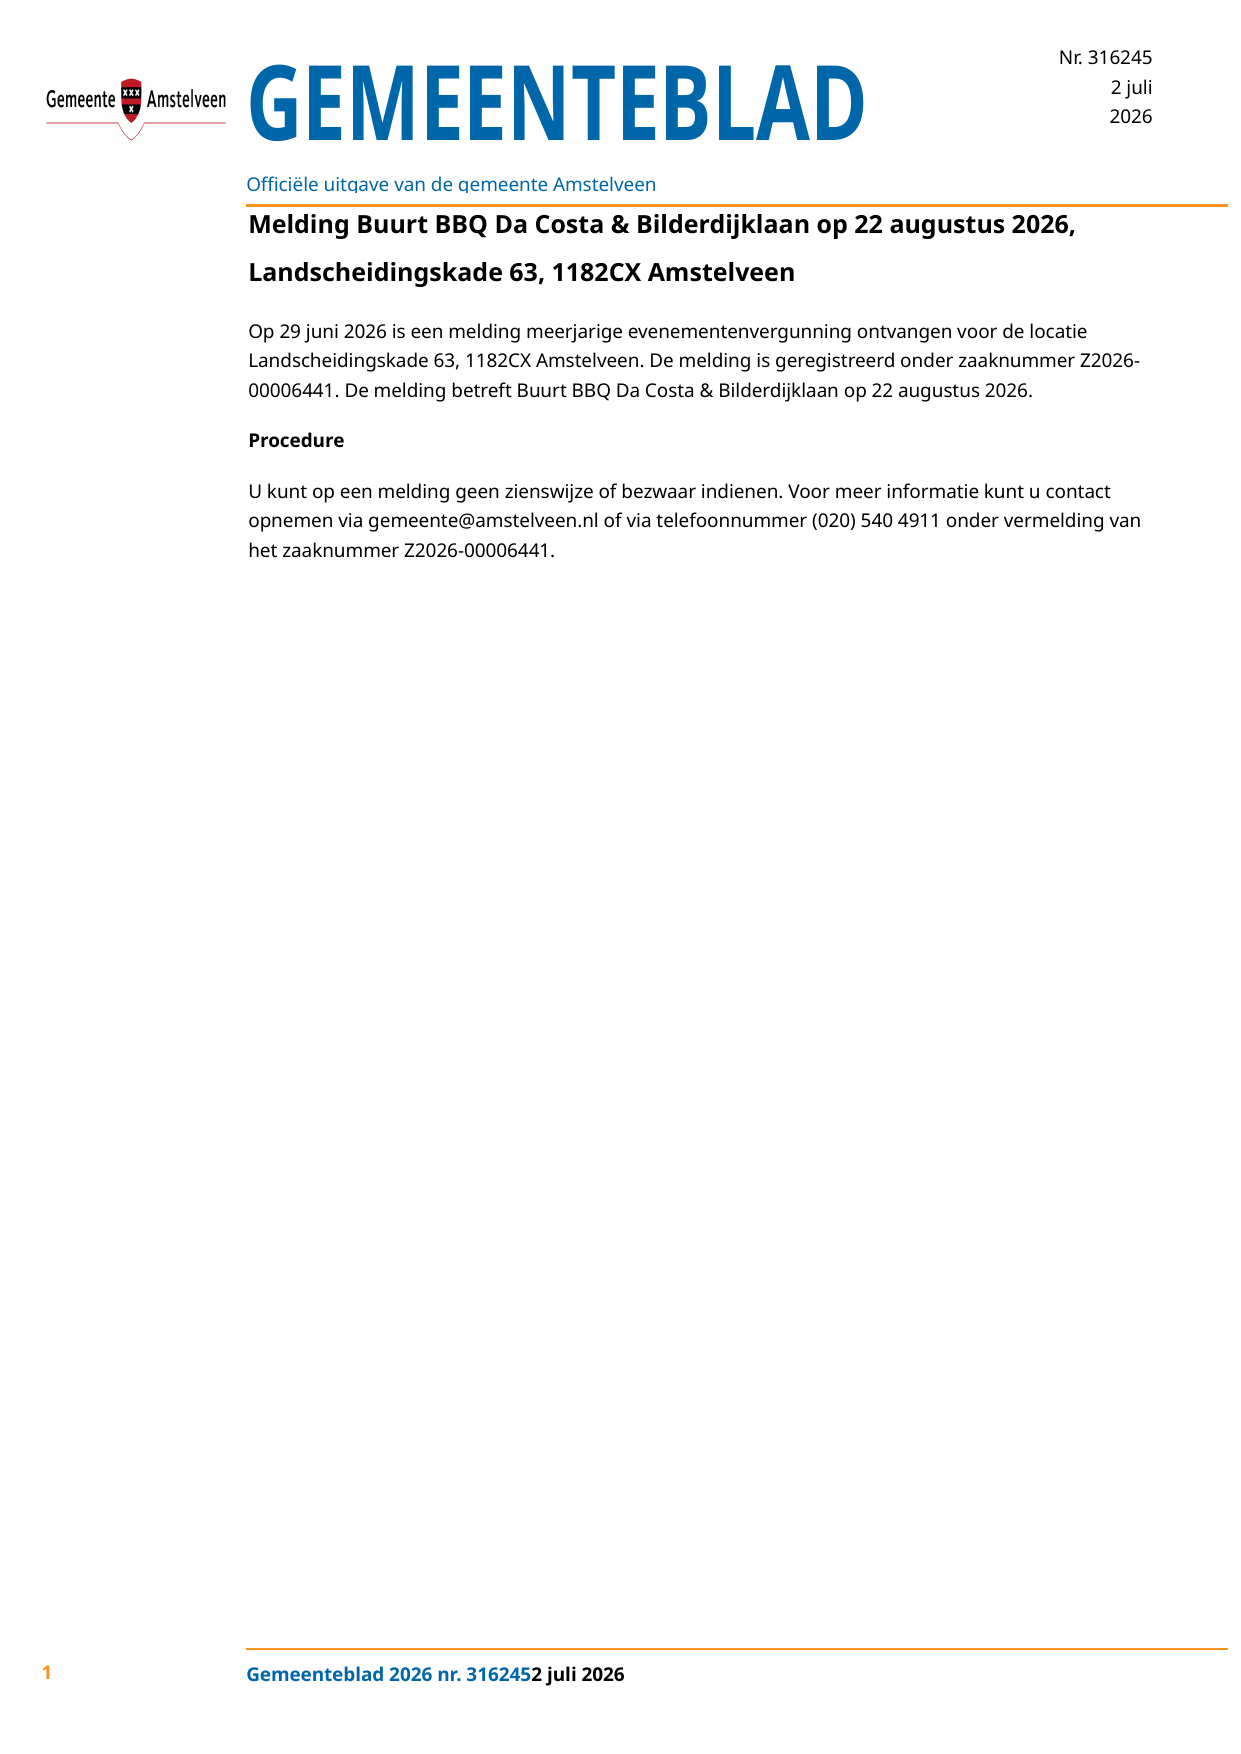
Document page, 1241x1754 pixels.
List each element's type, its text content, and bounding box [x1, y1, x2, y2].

picture [41, 47, 231, 172]
text Procedure [248, 427, 1152, 453]
text Op 29 juni 2026 is een melding meerjarige evenementenvergunning ontvangen voor de locatie Landscheidingskade 63, 1182CX Amstelveen. De melding is geregistreerd onder zaaknummer Z2026-00006441. De melding betreft Buurt BBQ Da Costa & Bilderdijklaan op 22 augustus 2026. [248, 318, 1152, 403]
text Melding Buurt BBQ Da Costa & Bilderdijklaan op 22 augustus 2026, Landscheidingskade 63, 1182CX Amstelveen [248, 207, 1152, 288]
text U kunt op een melding geen zienswijze of bezwaar indienen. Voor meer informatie kunt u contact opnemen via gemeente@amstelveen.nl of via telefoonnummer (020) 540 4911 onder vermelding van het zaaknummer Z2026-00006441. [248, 478, 1152, 563]
